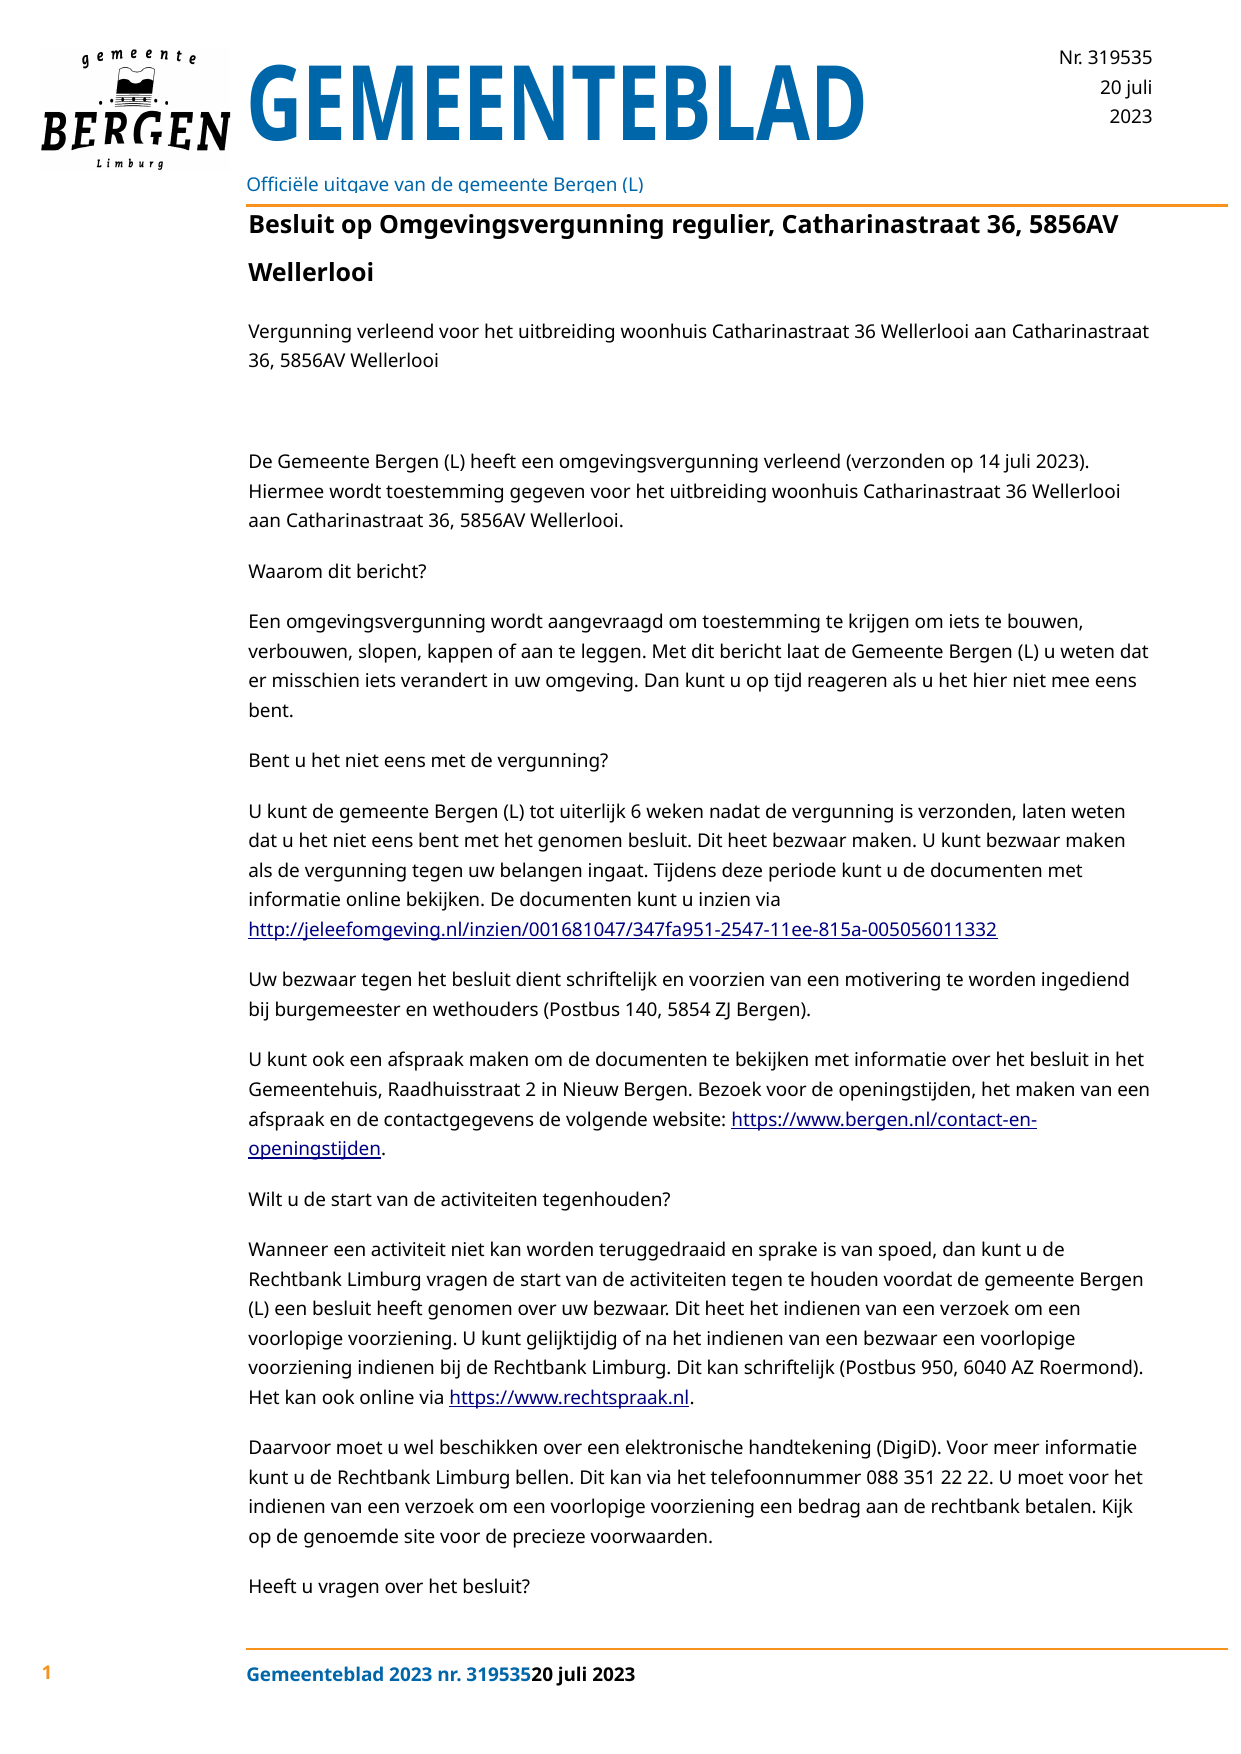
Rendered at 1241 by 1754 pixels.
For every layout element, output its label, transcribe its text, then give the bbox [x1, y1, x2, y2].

text Wanneer een activiteit niet kan worden teruggedraaid en sprake is van spoed, dan kunt u de Rechtbank Limburg vragen de start van de activiteiten tegen te houden voordat de gemeente Bergen (L) een besluit heeft genomen over uw bezwaar. Dit heet het indienen van een verzoek om een voorlopige voorziening. U kunt gelijktijdig of na het indienen van een bezwaar een voorlopige voorziening indienen bij de Rechtbank Limburg. Dit kan schriftelijk (Postbus 950, 6040 AZ Roermond). Het kan ook online via https://www.rechtspraak.nl. [248, 1236, 1152, 1410]
text U kunt de gemeente Bergen (L) tot uiterlijk 6 weken nadat de vergunning is verzonden, laten weten dat u het niet eens bent met het genomen besluit. Dit heet bezwaar maken. U kunt bezwaar maken als de vergunning tegen uw belangen ingaat. Tijdens deze periode kunt u de documenten met informatie online bekijken. De documenten kunt u inzien via http://jeleefomgeving.nl/inzien/001681047/347fa951-2547-11ee-815a-005056011332 [248, 798, 1152, 942]
text Daarvoor moet u wel beschikken over een elektronische handtekening (DigiD). Voor meer informatie kunt u de Rechtbank Limburg bellen. Dit kan via het telefoonnummer 088 351 22 22. U moet voor het indienen van een verzoek om een voorlopige voorziening een bedrag aan de rechtbank betalen. Kijk op de genoemde site voor de precieze voorwaarden. [248, 1434, 1152, 1549]
text Besluit op Omgevingsvergunning regulier, Catharinastraat 36, 5856AV Wellerlooi [248, 207, 1152, 288]
text Heeft u vragen over het besluit? [248, 1574, 1152, 1599]
text Een omgevingsvergunning wordt aangevraagd om toestemming te krijgen om iets te bouwen, verbouwen, slopen, kappen of aan te leggen. Met dit bericht laat de Gemeente Bergen (L) u weten dat er misschien iets verandert in uw omgeving. Dan kunt u op tijd reageren als u het hier niet mee eens bent. [248, 608, 1152, 723]
picture [41, 47, 231, 172]
text U kunt ook een afspraak maken om de documenten te bekijken met informatie over het besluit in het Gemeentehuis, Raadhuisstraat 2 in Nieuw Bergen. Bezoek voor de openingstijden, het maken van een afspraak en de contactgegevens de volgende website: https://www.bergen.nl/contact-en-openingstijden. [248, 1047, 1152, 1161]
text Waarom dit bericht? [248, 558, 1152, 584]
text Vergunning verleend voor het uitbreiding woonhuis Catharinastraat 36 Wellerlooi aan Catharinastraat 36, 5856AV Wellerlooi [248, 318, 1152, 373]
text Uw bezwaar tegen het besluit dient schriftelijk en voorzien van een motivering te worden ingediend bij burgemeester en wethouders (Postbus 140, 5854 ZJ Bergen). [248, 967, 1152, 1022]
text Bent u het niet eens met de vergunning? [248, 747, 1152, 773]
text De Gemeente Bergen (L) heeft een omgevingsvergunning verleend (verzonden op 14 juli 2023). Hiermee wordt toestemming gegeven voor het uitbreiding woonhuis Catharinastraat 36 Wellerlooi aan Catharinastraat 36, 5856AV Wellerlooi. [248, 448, 1152, 533]
text Wilt u de start van de activiteiten tegenhouden? [248, 1186, 1152, 1212]
